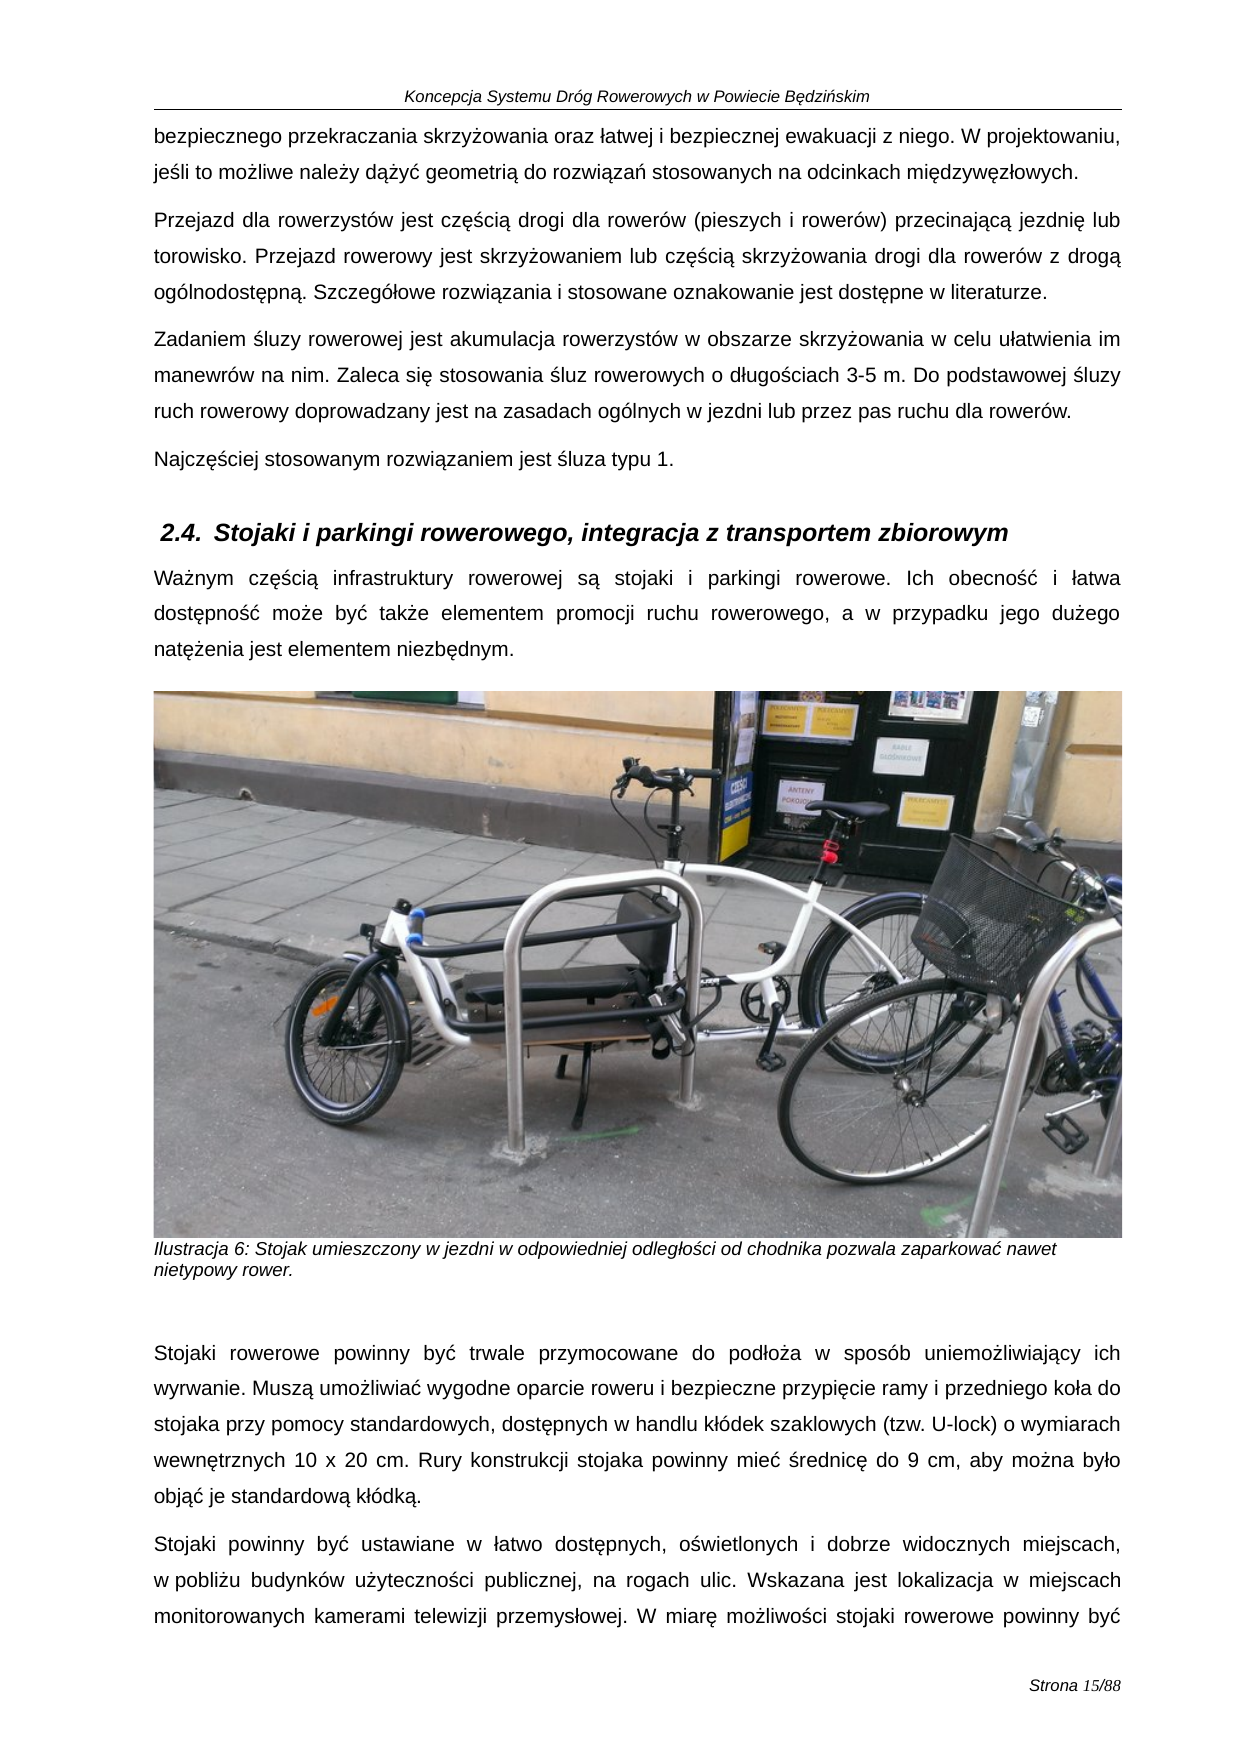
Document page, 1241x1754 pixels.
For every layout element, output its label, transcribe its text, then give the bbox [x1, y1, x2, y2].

text Stojaki powinny być ustawiane w łatwo dostępnych, oświetlonych i dobrze widocznych miejscach, w pobliżu budynków użyteczności publicznej, na rogach ulic. Wskazana jest lokalizacja w miejscach monitorowanych kamerami telewizji przemysłowej. W miarę możliwości stojaki rowerowe powinny być [153, 1532, 1122, 1628]
subtitle Stojaki i parkingi rowerowego, integracja z transportem zbiorowym [153, 518, 1122, 547]
picture [153, 691, 1123, 1238]
text Najczęściej stosowanym rozwiązaniem jest śluza typu 1. [153, 447, 1122, 471]
text Zadaniem śluzy rowerowej jest akumulacja rowerzystów w obszarze skrzyżowania w celu ułatwienia im manewrów na nim. Zaleca się stosowania śluz rowerowych o długościach 3-5 m. Do podstawowej śluzy ruch rowerowy doprowadzany jest na zasadach ogólnych w jezdni lub przez pas ruchu dla rowerów. [153, 327, 1122, 423]
text Przejazd dla rowerzystów jest częścią drogi dla rowerów (pieszych i rowerów) przecinającą jezdnię lub torowisko. Przejazd rowerowy jest skrzyżowaniem lub częścią skrzyżowania drogi dla rowerów z drogą ogólnodostępną. Szczegółowe rozwiązania i stosowane oznakowanie jest dostępne w literaturze. [153, 208, 1122, 303]
text Stojaki rowerowe powinny być trwale przymocowane do podłoża w sposób uniemożliwiający ich wyrwanie. Muszą umożliwiać wygodne oparcie roweru i bezpieczne przypięcie ramy i przedniego koła do stojaka przy pomocy standardowych, dostępnych w handlu kłódek szaklowych (tzw. U-lock) o wymiarach wewnętrznych 10 x 20 cm. Rury konstrukcji stojaka powinny mieć średnicę do 9 cm, aby można było objąć je standardową kłódką. [153, 1340, 1122, 1508]
text Ważnym częścią infrastruktury rowerowej są stojaki i parkingi rowerowe. Ich obecność i łatwa dostępność może być także elementem promocji ruchu rowerowego, a w przypadku jego dużego natężenia jest elementem niezbędnym. [153, 565, 1122, 661]
text Ilustracja 6: Stojak umieszczony w jezdni w odpowiedniej odległości od chodnika pozwala zaparkować nawet nietypowy rower. [153, 1238, 1122, 1281]
text bezpiecznego przekraczania skrzyżowania oraz łatwej i bezpiecznej ewakuacji z niego. W projektowaniu, jeśli to możliwe należy dążyć geometrią do rozwiązań stosowanych na odcinkach międzywęzłowych. [153, 124, 1122, 184]
